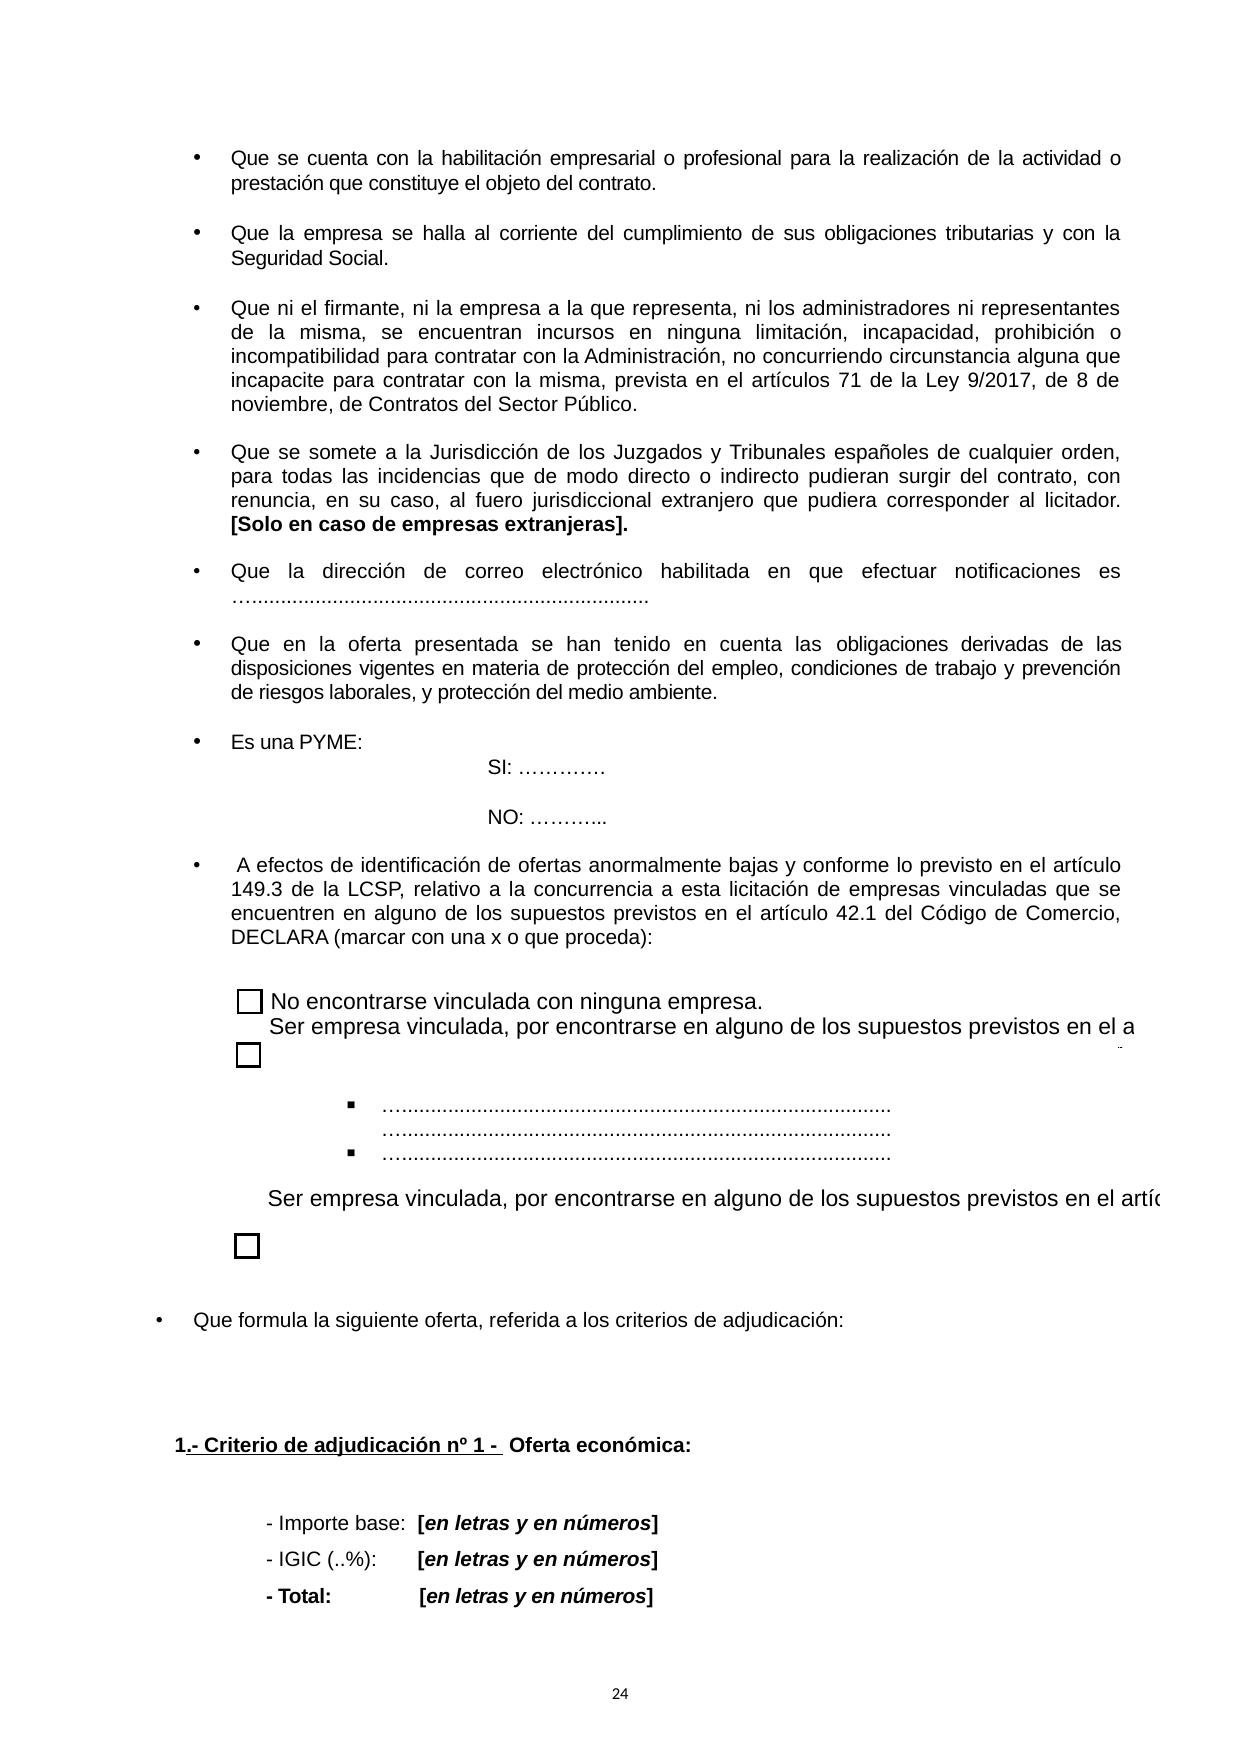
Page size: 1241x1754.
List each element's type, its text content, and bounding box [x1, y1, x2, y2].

list SI: …………. [156, 754, 1122, 778]
list Que ni el firmante, ni la empresa a la que representa, ni los administradores ni representantes de la misma, se encuentran incursos en ninguna limitación, incapacidad, prohibición o incompatibilidad para contratar con la Administración, no concurriendo circunstancia alguna que incapacite para contratar con la misma, prevista en el artículos 71 de la Ley 9/2017, de 8 de noviembre, de Contratos del Sector Público. [193, 296, 1122, 416]
list Que se cuenta con la habilitación empresarial o profesional para la realización de la actividad o prestación que constituye el objeto del contrato. [193, 146, 1122, 194]
list …..................................................................................... [343, 1141, 1122, 1164]
list Que la empresa se halla al corriente del cumplimiento de sus obligaciones tributarias y con la Seguridad Social. [193, 221, 1122, 269]
list ….....................................................................................…..................................................................................... [343, 1096, 1122, 1141]
list Que en la oferta presentada se han tenido en cuenta las obligaciones derivadas de las disposiciones vigentes en materia de protección del empleo, condiciones de trabajo y prevención de riesgos laborales, y protección del medio ambiente. [193, 631, 1122, 704]
list NO: ………... [193, 805, 1122, 829]
list A efectos de identificación de ofertas anormalmente bajas y conforme lo previsto en el artículo 149.3 de la LCSP, relativo a la concurrencia a esta licitación de empresas vinculadas que se encuentren en alguno de los supuestos previstos en el artículo 42.1 del Código de Comercio, DECLARA (marcar con una x o que proceda): [193, 853, 1122, 949]
list Es una PYME: [193, 730, 1122, 754]
text 1.- Criterio de adjudicación nº 1 - Oferta económica: [118, 1433, 1122, 1457]
list Que la dirección de correo electrónico habilitada en que efectuar notificaciones es …..................................................................... [193, 559, 1122, 607]
list Que se somete a la Jurisdicción de los Juzgados y Tribunales españoles de cualquier orden, para todas las incidencias que de modo directo o indirecto pudieran surgir del contrato, con renuncia, en su caso, al fuero jurisdiccional extranjero que pudiera corresponder al licitador. [Solo en caso de empresas extranjeras]. [193, 439, 1122, 535]
text - IGIC (..%): [en letras y en números] [118, 1547, 1122, 1571]
text - Importe base: [en letras y en números] [118, 1511, 1122, 1535]
text - Total: [en letras y en números] [118, 1584, 1122, 1608]
list Que formula la siguiente oferta, referida a los criterios de adjudicación: [156, 1308, 1122, 1332]
